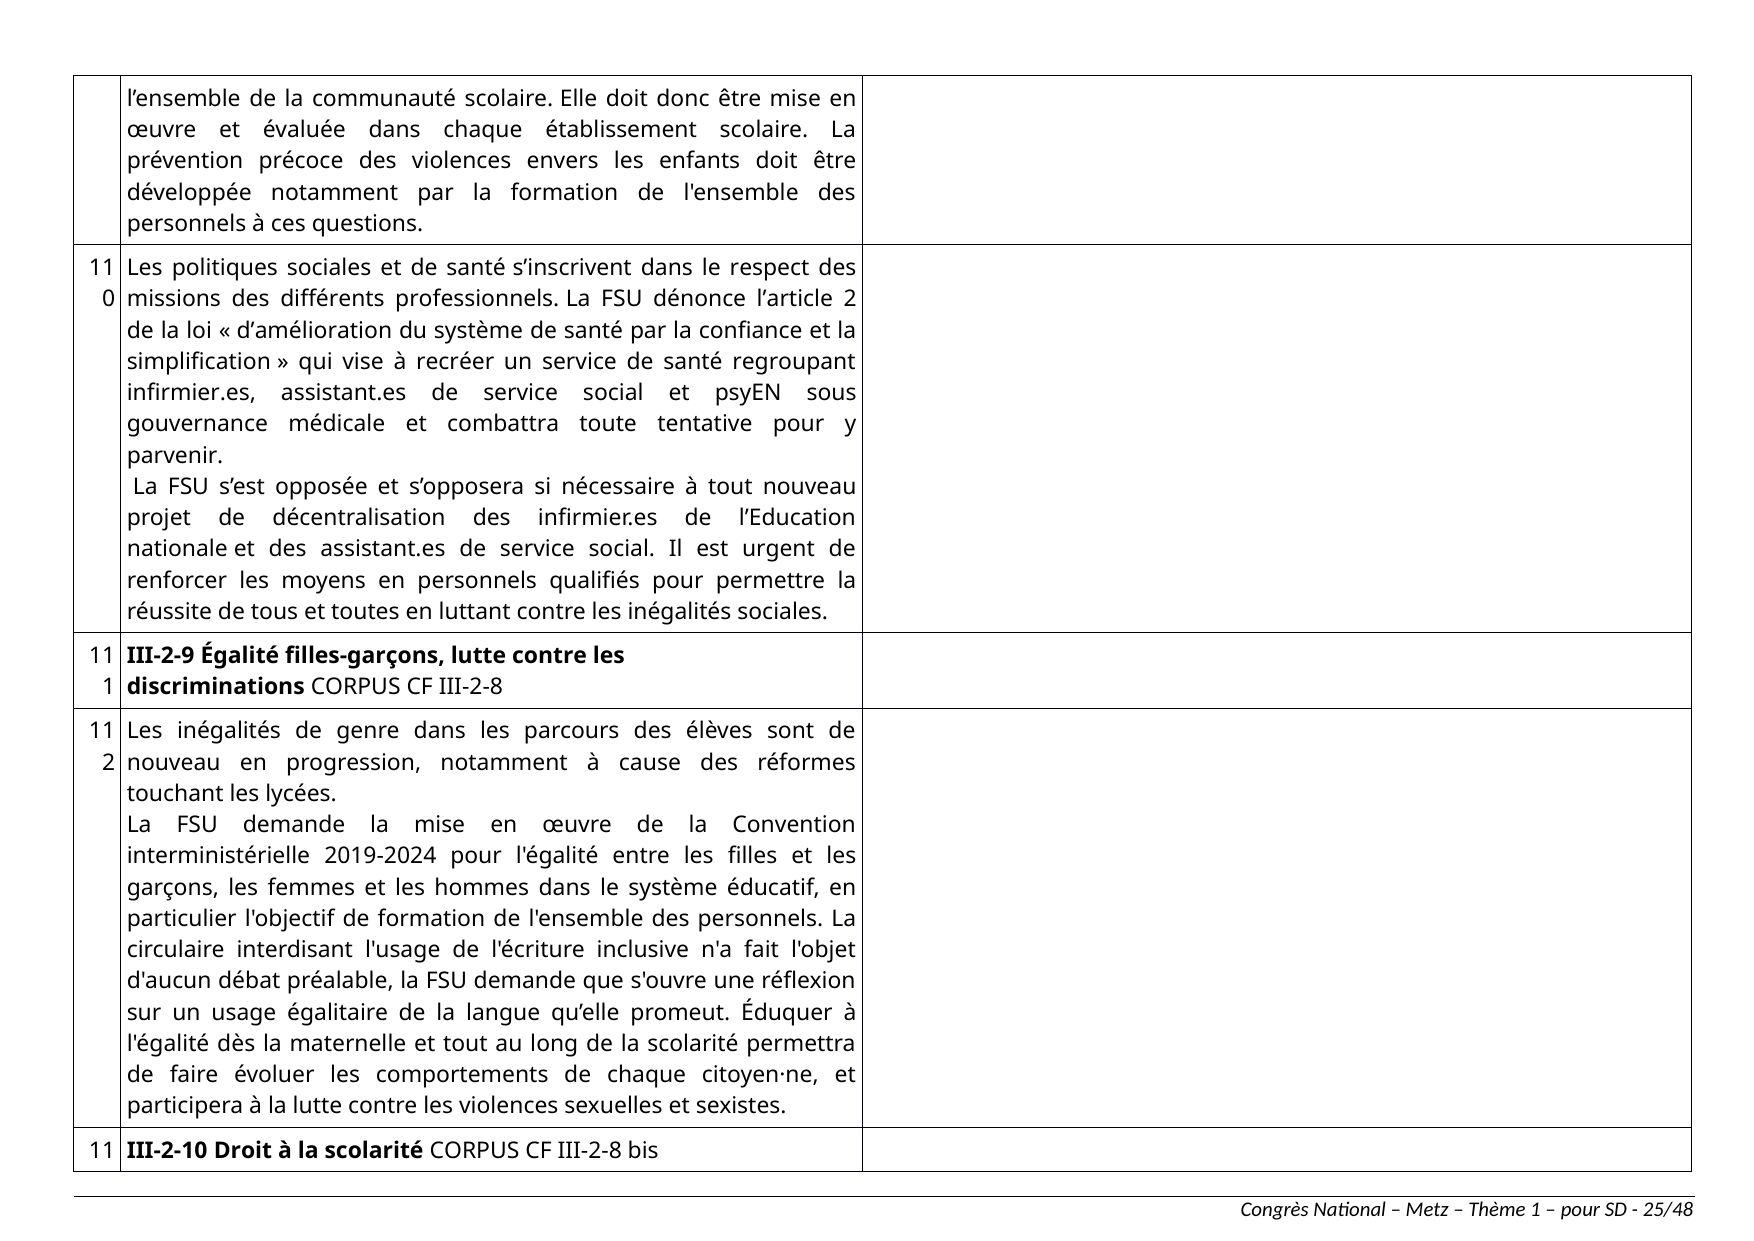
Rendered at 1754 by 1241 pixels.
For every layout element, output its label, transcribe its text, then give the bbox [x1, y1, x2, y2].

table_cell Les inégalités de genre dans les parcours des élèves sont de nouveau en progression, notamment à cause des réformes touchant les lycées. La FSU demande la mise en œuvre de la Convention interministérielle 2019-2024 pour l'égalité entre les filles et les garçons, les femmes et les hommes dans le système éducatif, en particulier l'objectif de formation de l'ensemble des personnels. La circulaire interdisant l'usage de l'écriture inclusive n'a fait l'objet d'aucun débat préalable, la FSU demande que s'ouvre une réflexion sur un usage égalitaire de la langue qu’elle promeut. Éduquer à l'égalité dès la maternelle et tout au long de la scolarité permettra de faire évoluer les comportements de chaque citoyen·ne, et participera à la lutte contre les violences sexuelles et sexistes. [121, 709, 862, 1127]
table_cell III-2-9 Égalité filles-garçons, lutte contre les discriminations CORPUS CF III-2-8 [121, 633, 862, 707]
table_cell [863, 1128, 1691, 1171]
table_cell [863, 633, 1691, 707]
table_cell Les politiques sociales et de santé s’inscrivent dans le respect des missions des différents professionnels. La FSU dénonce l’article 2 de la loi « d’amélioration du système de santé par la confiance et la simplification » qui vise à recréer un service de santé regroupant infirmier.es, assistant.es de service social et psyEN sous gouvernance médicale et combattra toute tentative pour y parvenir. La FSU s’est opposée et s’opposera si nécessaire à tout nouveau projet de décentralisation des infirmier.es de l’Education nationale et des assistant.es de service social. Il est urgent de renforcer les moyens en personnels qualifiés pour permettre la réussite de tous et toutes en luttant contre les inégalités sociales. [121, 245, 862, 632]
table_cell 112 [74, 709, 120, 1127]
table_cell 111 [74, 633, 120, 707]
table_cell 11 [74, 1128, 120, 1171]
table_cell [863, 76, 1691, 244]
table_cell [74, 76, 120, 244]
table_cell III-2-10 Droit à la scolarité CORPUS CF III-2-8 bis [121, 1128, 862, 1171]
table_cell [863, 245, 1691, 632]
table_cell 110 [74, 245, 120, 632]
table_cell l’ensemble de la communauté scolaire. Elle doit donc être mise en œuvre et évaluée dans chaque établissement scolaire. La prévention précoce des violences envers les enfants doit être développée notamment par la formation de l'ensemble des personnels à ces questions. [121, 76, 862, 244]
table_cell [863, 709, 1691, 1127]
